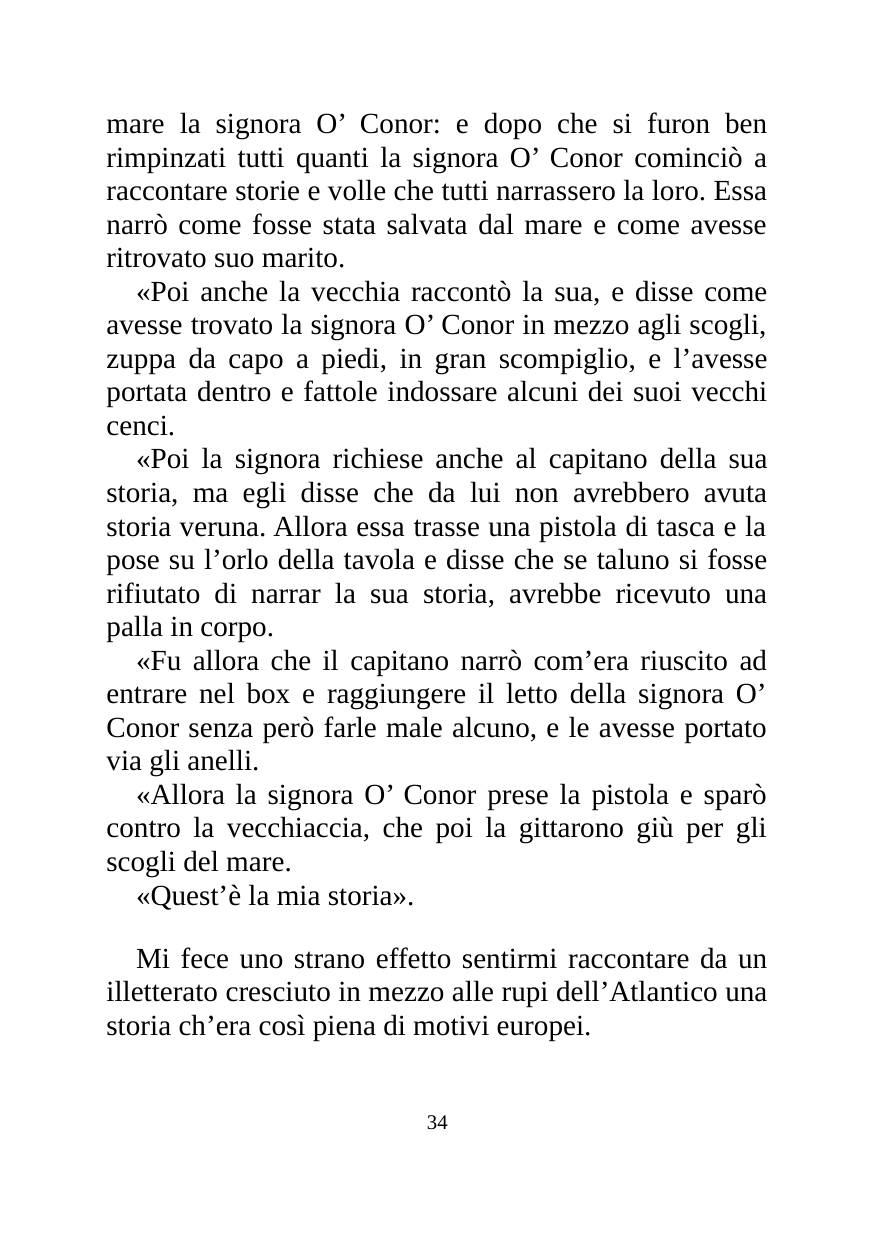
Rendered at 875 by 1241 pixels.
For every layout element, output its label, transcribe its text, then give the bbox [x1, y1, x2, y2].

text «Allora la signora O’ Conor prese la pistola e sparò contro la vecchiaccia, che poi la gittarono giù per gli scogli del mare. [106, 777, 768, 878]
text mare la signora O’ Conor: e dopo che si furon ben rimpinzati tutti quanti la signora O’ Conor cominciò a raccontare storie e volle che tutti narrassero la loro. Essa narrò come fosse stata salvata dal mare e come avesse ritrovato suo marito. [106, 106, 768, 274]
text «Poi anche la vecchia raccontò la sua, e disse come avesse trovato la signora O’ Conor in mezzo agli scogli, zuppa da capo a piedi, in gran scompiglio, e l’avesse portata dentro e fattole indossare alcuni dei suoi vecchi cenci. [106, 274, 768, 442]
text Mi fece uno strano effetto sentirmi raccontare da un illetterato cresciuto in mezzo alle rupi dell’Atlantico una storia ch’era così piena di motivi europei. [106, 941, 768, 1041]
text «Fu allora che il capitano narrò com’era riuscito ad entrare nel box e raggiungere il letto della signora O’ Conor senza però farle male alcuno, e le avesse portato via gli anelli. [106, 643, 768, 777]
text «Poi la signora richiese anche al capitano della sua storia, ma egli disse che da lui non avrebbero avuta storia veruna. Allora essa trasse una pistola di tasca e la pose su l’orlo della tavola e disse che se taluno si fosse rifiutato di narrar la sua storia, avrebbe ricevuto una palla in corpo. [106, 442, 768, 643]
text «Quest’è la mia storia». [106, 878, 768, 911]
